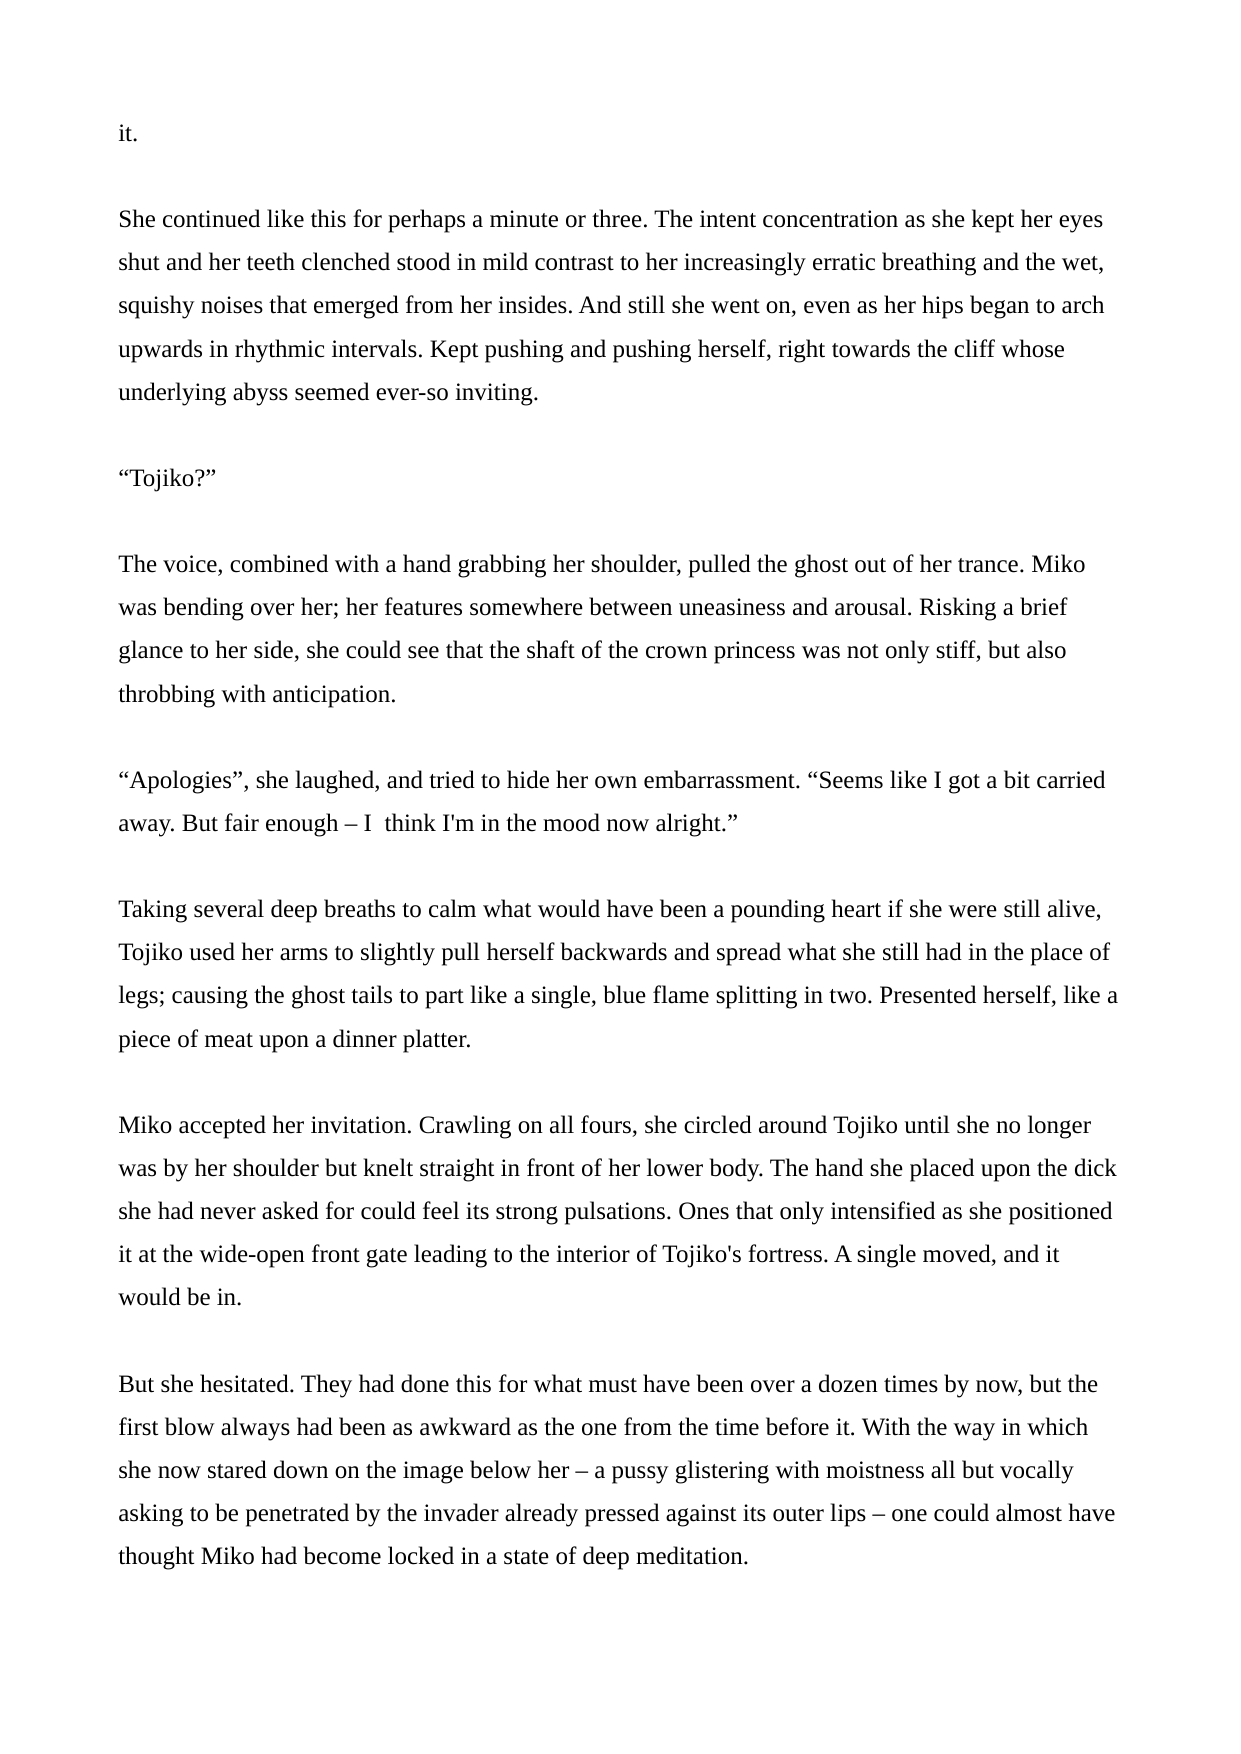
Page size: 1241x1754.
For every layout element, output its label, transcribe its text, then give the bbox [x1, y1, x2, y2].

text The voice, combined with a hand grabbing her shoulder, pulled the ghost out of her trance. Miko was bending over her; her features somewhere between uneasiness and arousal. Risking a brief glance to her side, she could see that the shaft of the crown princess was not only stiff, but also throbbing with anticipation. [118, 549, 1122, 707]
text it. [118, 118, 1122, 147]
text “Apologies”, she laughed, and tried to hide her own embarrassment. “Seems like I got a bit carried away. But fair enough – I think I'm in the mood now alright.” [118, 765, 1122, 837]
text “Tojiko?” [118, 463, 1122, 492]
text She continued like this for perhaps a minute or three. The intent concentration as she kept her eyes shut and her teeth clenched stood in mild contrast to her increasingly erratic breathing and the wet, squishy noises that emerged from her insides. And still she went on, even as her hips began to arch upwards in rhythmic intervals. Kept pushing and pushing herself, right towards the cliff whose underlying abyss seemed ever-so inviting. [118, 204, 1122, 406]
text But she hesitated. They had done this for what must have been over a dozen times by now, but the first blow always had been as awkward as the one from the time before it. With the way in which she now stared down on the image below her – a pussy glistering with moistness all but vocally asking to be penetrated by the invader already pressed against its outer lips – one could almost have thought Miko had become locked in a state of deep meditation. [118, 1326, 1122, 1570]
text Miko accepted her invitation. Crawling on all fours, she circled around Tojiko until she no longer was by her shoulder but knelt straight in front of her lower body. The hand she placed upon the dick she had never asked for could feel its strong pulsations. Ones that only intensified as she positioned it at the wide-open front gate leading to the interior of Tojiko's fortress. A single moved, and it would be in. [118, 1110, 1122, 1311]
text Taking several deep breaths to calm what would have been a pounding heart if she were still alive, Tojiko used her arms to slightly pull herself backwards and spread what she still had in the place of legs; causing the ghost tails to part like a single, blue flame splitting in two. Presented herself, like a piece of meat upon a dinner platter. [118, 894, 1122, 1052]
